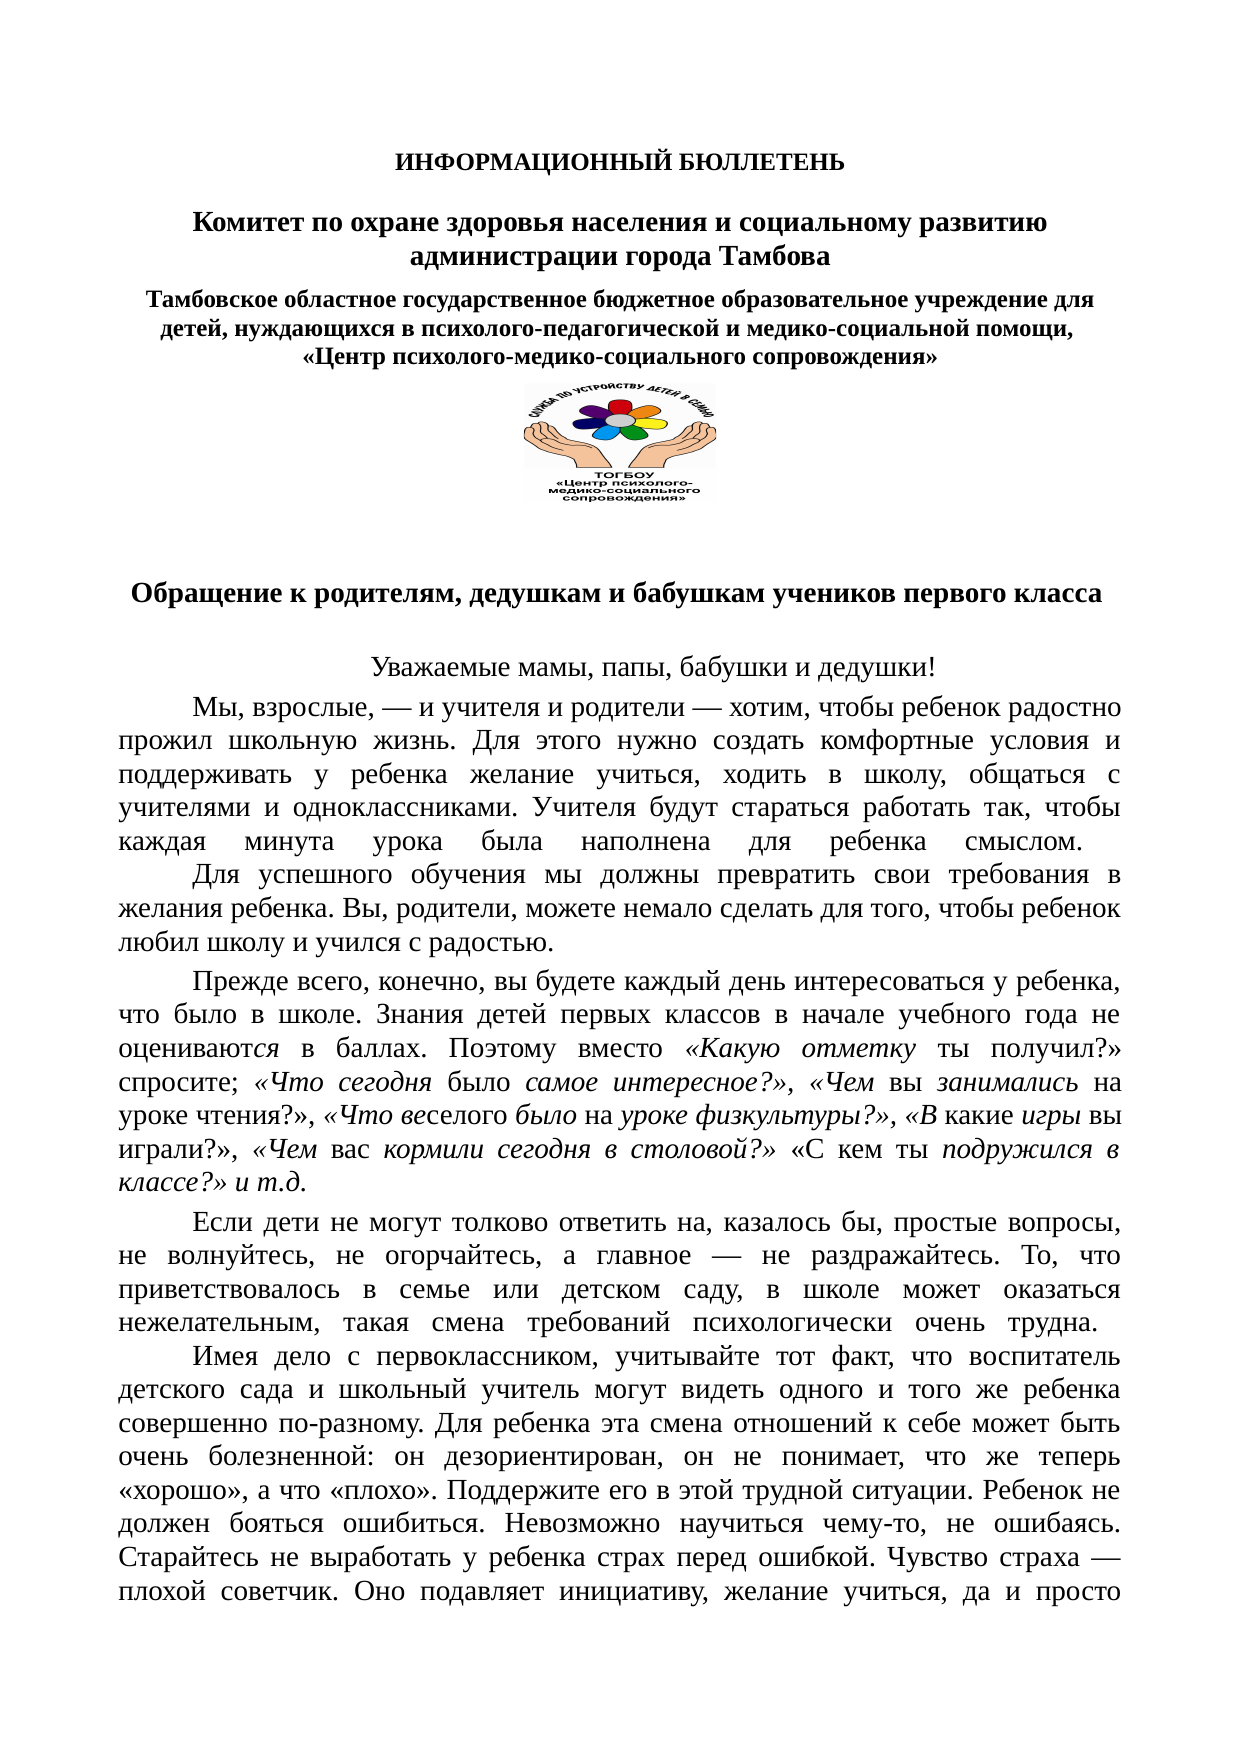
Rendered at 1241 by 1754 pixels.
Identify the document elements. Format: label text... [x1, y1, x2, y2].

text Тамбовское областное государственное бюджетное образовательное учреждение для детей, нуждающихся в психолого-педагогической и медико-социальной помощи, [118, 284, 1122, 341]
text Прежде всего, конечно, вы будете каждый день интересоваться у ребенка, что было в школе. Знания детей первых классов в начале учебного года не оцениваются в баллах. Поэтому вместо «Какую отметку ты получил?» спросите; «Что сегодня было самое интересное?», «Чем вы занимались на уроке чтения?», «Что веселого было на уроке физкультуры?», «В какие игры вы играли?», «Чем вас кормили сегодня в столовой?» «С кем ты подружился в классе?» и т.д. [118, 963, 1122, 1198]
picture [523, 383, 717, 502]
text Мы, взрослые, — и учителя и родители — хотим, чтобы ребенок радостно прожил школьную жизнь. Для этого нужно создать комфортные условия и поддерживать у ребенка желание учиться, ходить в школу, общаться с учителями и одноклассниками. Учителя будут стараться работать так, чтобы каждая минута урока была наполнена для ребенка смыслом. Для успешного обучения мы должны превратить свои требования в желания ребенка. Вы, родители, можете немало сделать для того, чтобы ребенок любил школу и учился с радостью. [118, 689, 1122, 957]
text ИНФОРМАЦИОННЫЙ БЮЛЛЕТЕНЬ [118, 147, 1122, 176]
text Обращение к родителям, дедушкам и бабушкам учеников первого класса [118, 576, 1122, 609]
text «Центр психолого-медико-социального сопровождения» [118, 341, 1122, 370]
text Уважаемые мамы, папы, бабушки и дедушки! [118, 649, 1122, 683]
text Если дети не могут толково ответить на, казалось бы, простые вопросы, не волнуйтесь, не огорчайтесь, а главное — не раздражайтесь. То, что приветствовалось в семье или детском саду, в школе может оказаться нежелательным, такая смена требований психологически очень трудна. Имея дело с первоклассником, учитывайте тот факт, что воспитатель детского сада и школьный учитель могут видеть одного и того же ребенка совершенно по-разному. Для ребенка эта смена отношений к себе может быть очень болезненной: он дезориентирован, он не понимает, что же теперь «хорошо», а что «плохо». Поддержите его в этой трудной ситуации. Ребенок не должен бояться ошибиться. Невозможно научиться чему-то, не ошибаясь. Старайтесь не выработать у ребенка страх перед ошибкой. Чувство страха — плохой советчик. Оно подавляет инициативу, желание учиться, да и просто [118, 1204, 1122, 1606]
text Комитет по охране здоровья населения и социальному развитию администрации города Тамбова [118, 204, 1122, 271]
